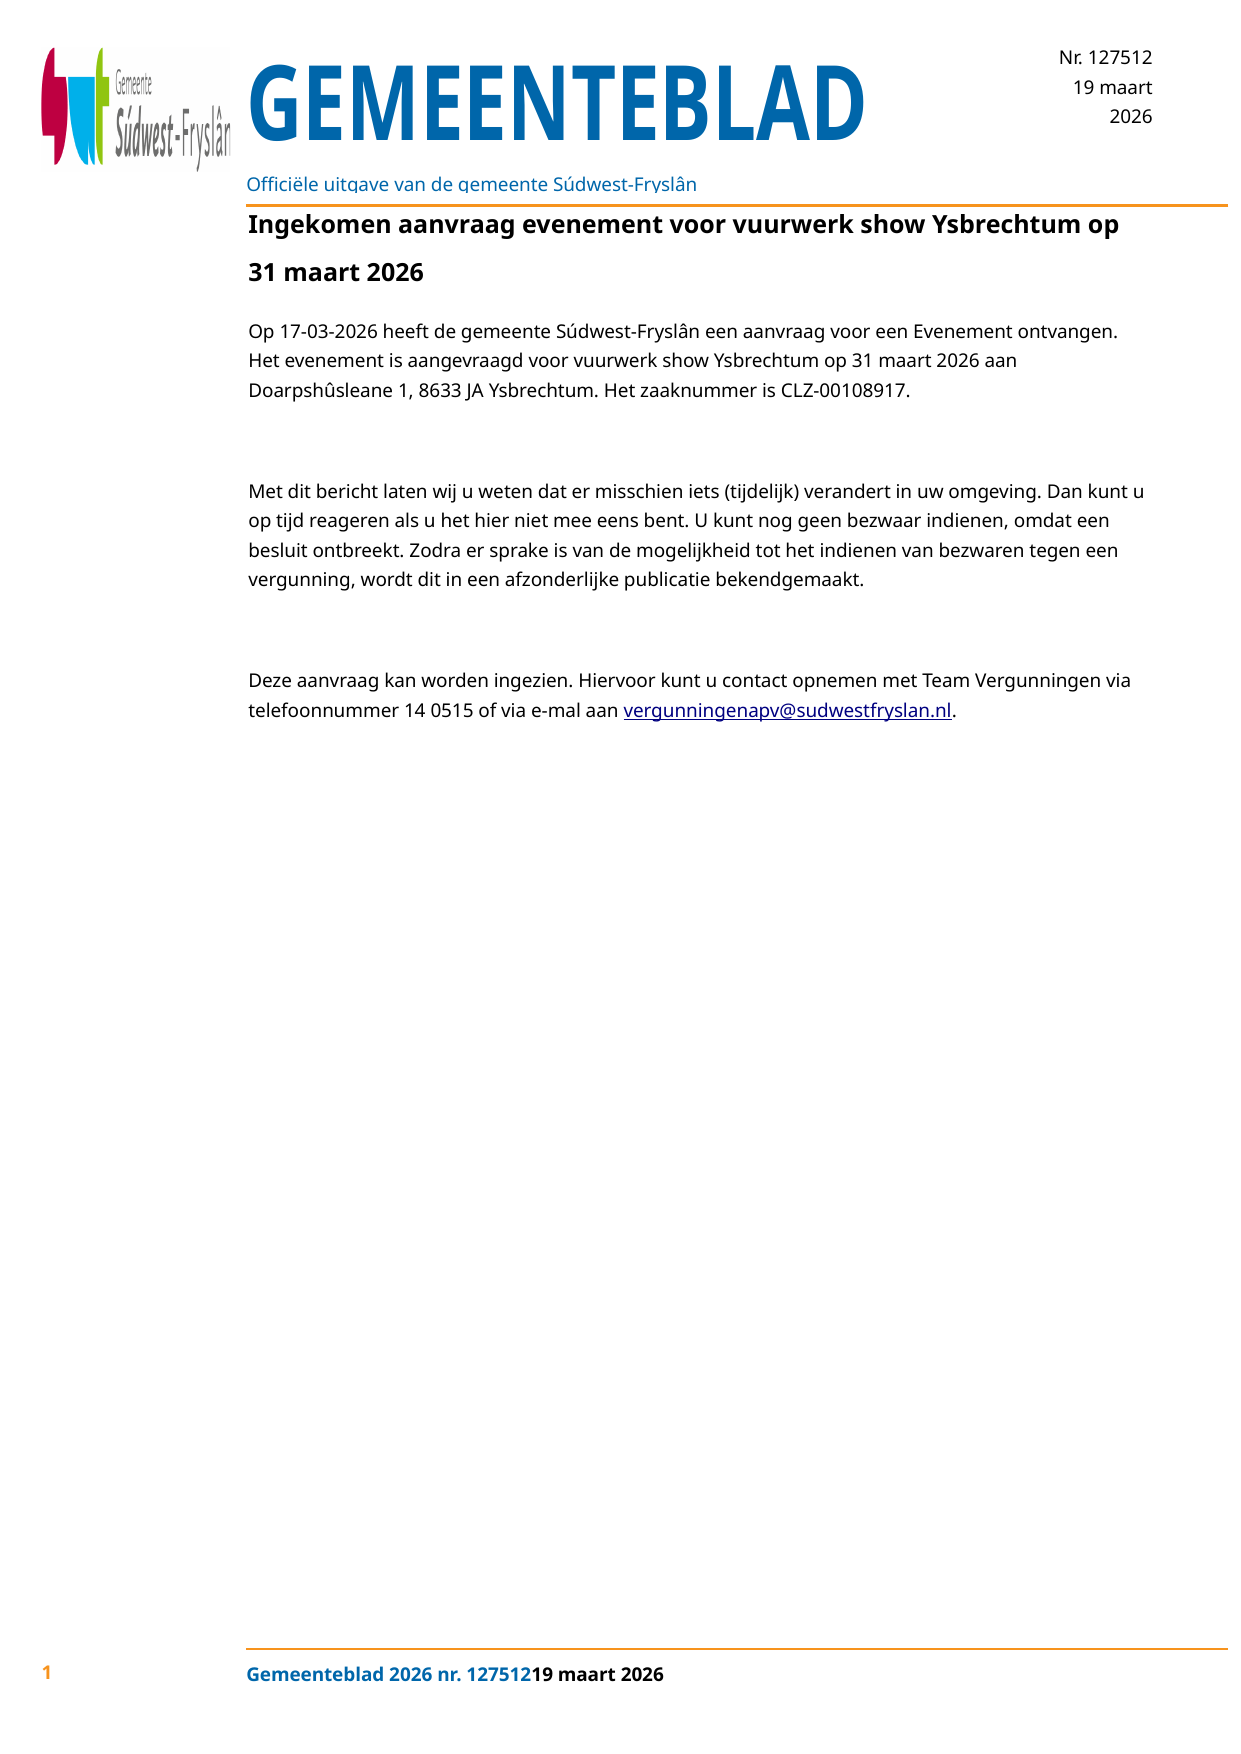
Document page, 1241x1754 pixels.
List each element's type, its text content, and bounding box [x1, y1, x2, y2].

picture [41, 47, 231, 172]
text Met dit bericht laten wij u weten dat er misschien iets (tijdelijk) verandert in uw omgeving. Dan kunt u op tijd reageren als u het hier niet mee eens bent. U kunt nog geen bezwaar indienen, omdat een besluit ontbreekt. Zodra er sprake is van de mogelijkheid tot het indienen van bezwaren tegen een vergunning, wordt dit in een afzonderlijke publicatie bekendgemaakt. [248, 478, 1152, 592]
text Op 17-03-2026 heeft de gemeente Súdwest-Fryslân een aanvraag voor een Evenement ontvangen. Het evenement is aangevraagd voor vuurwerk show Ysbrechtum op 31 maart 2026 aan Doarpshûsleane 1, 8633 JA Ysbrechtum. Het zaaknummer is CLZ-00108917. [248, 318, 1152, 403]
text Ingekomen aanvraag evenement voor vuurwerk show Ysbrechtum op 31 maart 2026 [248, 207, 1152, 288]
text Deze aanvraag kan worden ingezien. Hiervoor kunt u contact opnemen met Team Vergunningen via telefoonnummer 14 0515 of via e-mal aan vergunningenapv@sudwestfryslan.nl. [248, 667, 1152, 723]
